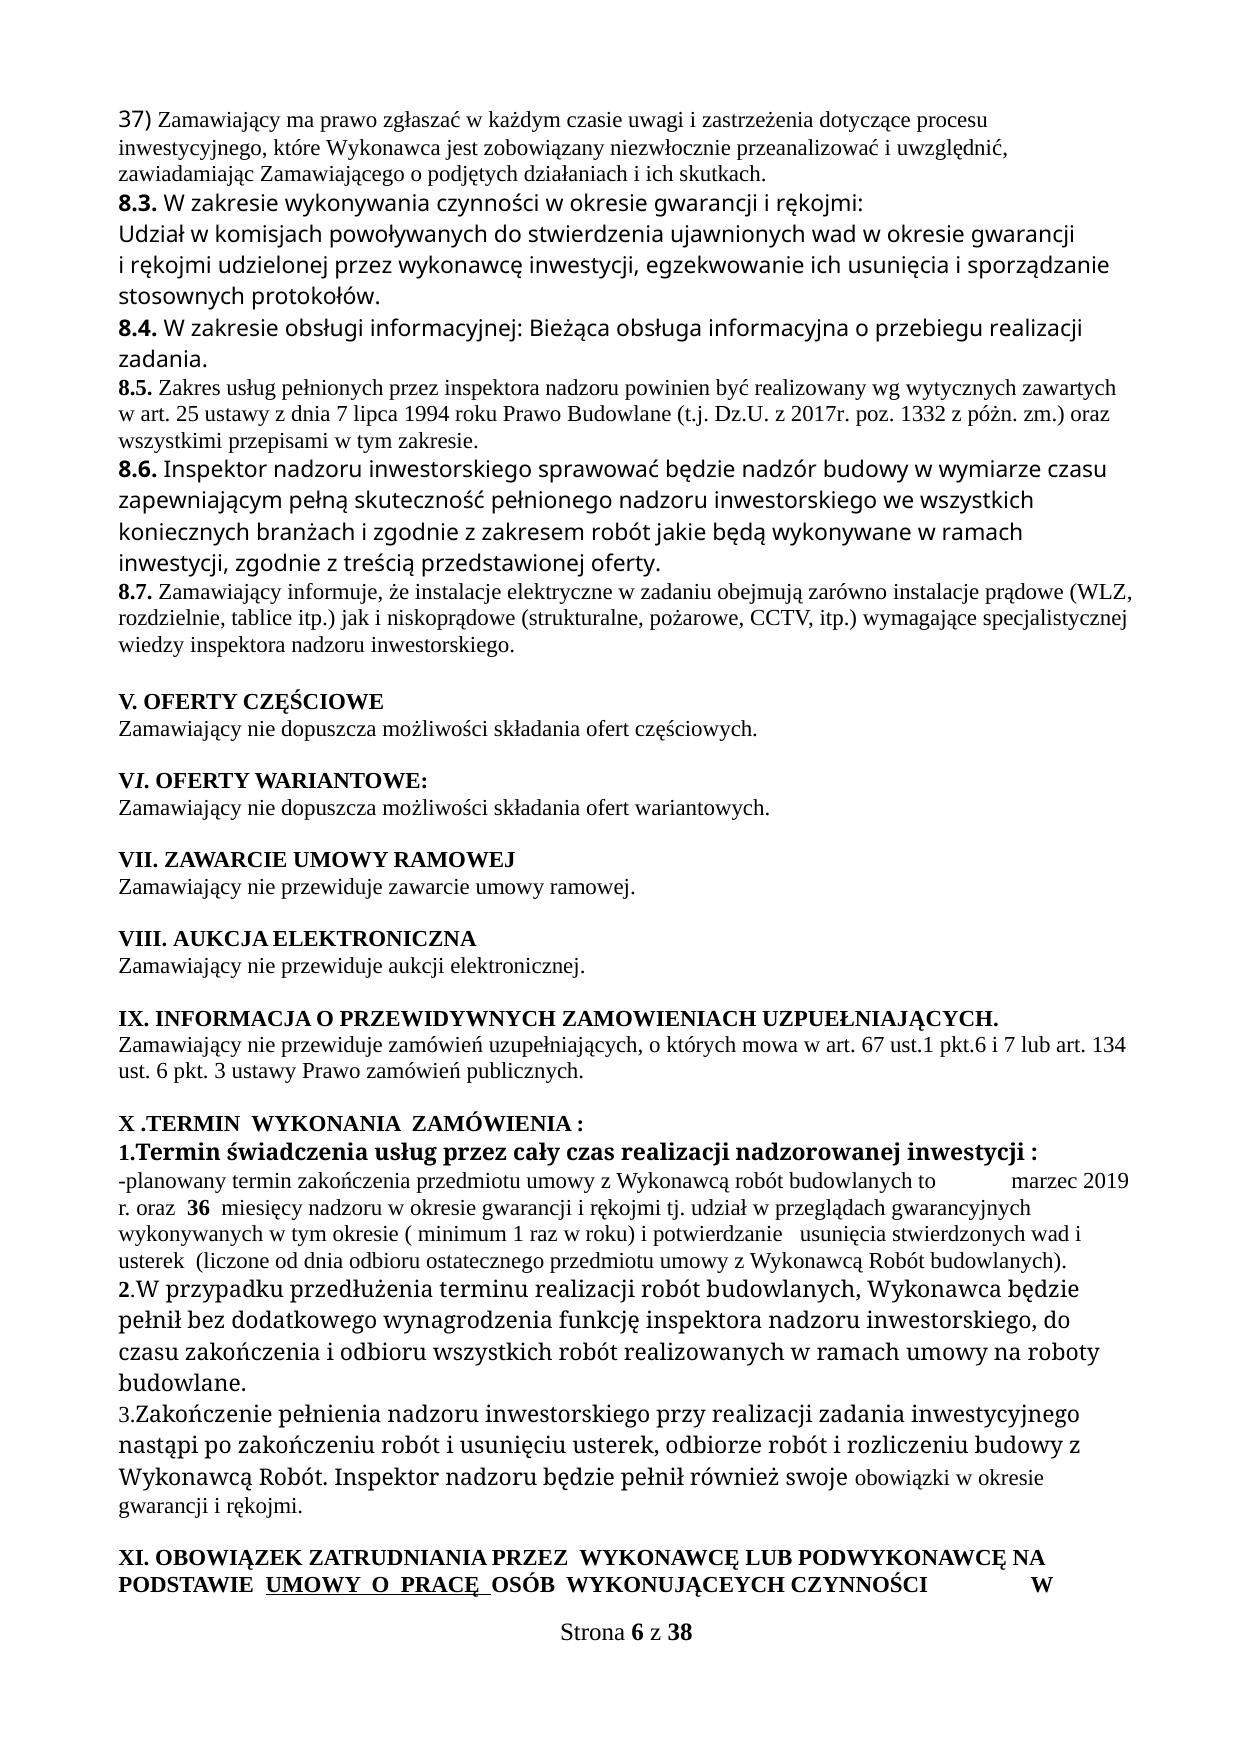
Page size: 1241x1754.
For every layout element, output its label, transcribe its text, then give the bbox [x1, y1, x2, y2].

text 1.Termin świadczenia usług przez cały czas realizacji nadzorowanej inwestycji : [118, 1136, 1134, 1168]
text Zamawiający nie przewiduje aukcji elektronicznej. [118, 952, 1134, 978]
text VII. ZAWARCIE UMOWY RAMOWEJ [118, 846, 1134, 873]
text VIII. AUKCJA ELEKTRONICZNA [118, 926, 1134, 952]
text 8.7. Zamawiający informuje, że instalacje elektryczne w zadaniu obejmują zarówno instalacje prądowe (WLZ, rozdzielnie, tablice itp.) jak i niskoprądowe (strukturalne, pożarowe, CCTV, itp.) wymagające specjalistycznej wiedzy inspektora nadzoru inwestorskiego. [118, 578, 1134, 657]
text Zamawiający nie przewiduje zamówień uzupełniających, o których mowa w art. 67 ust.1 pkt.6 i 7 lub art. 134 ust. 6 pkt. 3 ustawy Prawo zamówień publicznych. [118, 1031, 1134, 1084]
text 8.4. W zakresie obsługi informacyjnej: Bieżąca obsługa informacyjna o przebiegu realizacji zadania. [118, 311, 1134, 374]
text 2.W przypadku przedłużenia terminu realizacji robót budowlanych, Wykonawca będzie pełnił bez dodatkowego wynagrodzenia funkcję inspektora nadzoru inwestorskiego, do czasu zakończenia i odbioru wszystkich robót realizowanych w ramach umowy na roboty budowlane. [118, 1273, 1134, 1398]
text IX. INFORMACJA O PRZEWIDYWNYCH ZAMOWIENIACH UZPUEŁNIAJĄCYCH. [118, 1004, 1134, 1031]
text Udział w komisjach powoływanych do stwierdzenia ujawnionych wad w okresie gwarancji [118, 218, 1134, 249]
text -planowany termin zakończenia przedmiotu umowy z Wykonawcą robót budowlanych to marzec 2019 r. oraz 36 miesięcy nadzoru w okresie gwarancji i rękojmi tj. udział w przeglądach gwarancyjnych wykonywanych w tym okresie ( minimum 1 raz w roku) i potwierdzanie usunięcia stwierdzonych wad i usterek (liczone od dnia odbioru ostatecznego przedmiotu umowy z Wykonawcą Robót budowlanych). [118, 1168, 1134, 1273]
text i rękojmi udzielonej przez wykonawcę inwestycji, egzekwowanie ich usunięcia i sporządzanie stosownych protokołów. [118, 249, 1134, 311]
text X .TERMIN WYKONANIA ZAMÓWIENIA : [118, 1110, 1134, 1136]
text Zamawiający nie dopuszcza możliwości składania ofert częściowych. [118, 715, 1134, 741]
text Zamawiający nie dopuszcza możliwości składania ofert wariantowych. [118, 794, 1134, 820]
text 37) Zamawiający ma prawo zgłaszać w każdym czasie uwagi i zastrzeżenia dotyczące procesu inwestycyjnego, które Wykonawca jest zobowiązany niezwłocznie przeanalizować i uwzględnić, zawiadamiając Zamawiającego o podjętych działaniach i ich skutkach. [118, 102, 1134, 186]
text 8.3. W zakresie wykonywania czynności w okresie gwarancji i rękojmi: [118, 186, 1134, 218]
text Zamawiający nie przewiduje zawarcie umowy ramowej. [118, 873, 1134, 899]
text 3.Zakończenie pełnienia nadzoru inwestorskiego przy realizacji zadania inwestycyjnego nastąpi po zakończeniu robót i usunięciu usterek, odbiorze robót i rozliczeniu budowy z Wykonawcą Robót. Inspektor nadzoru będzie pełnił również swoje obowiązki w okresie gwarancji i rękojmi. [118, 1398, 1134, 1518]
text 8.5. Zakres usług pełnionych przez inspektora nadzoru powinien być realizowany wg wytycznych zawartych w art. 25 ustawy z dnia 7 lipca 1994 roku Prawo Budowlane (t.j. Dz.U. z 2017r. poz. 1332 z póżn. zm.) oraz wszystkimi przepisami w tym zakresie. [118, 374, 1134, 453]
text 8.6. Inspektor nadzoru inwestorskiego sprawować będzie nadzór budowy w wymiarze czasu zapewniającym pełną skuteczność pełnionego nadzoru inwestorskiego we wszystkich koniecznych branżach i zgodnie z zakresem robót jakie będą wykonywane w ramach inwestycji, zgodnie z treścią przedstawionej oferty. [118, 453, 1134, 578]
text XI. OBOWIĄZEK ZATRUDNIANIA PRZEZ WYKONAWCĘ LUB PODWYKONAWCĘ NA PODSTAWIE UMOWY O PRACĘ OSÓB WYKONUJĄCEYCH CZYNNOŚCI W [118, 1544, 1134, 1597]
text V. OFERTY CZĘŚCIOWE [118, 688, 1134, 715]
text VI. OFERTY WARIANTOWE: [118, 767, 1134, 794]
